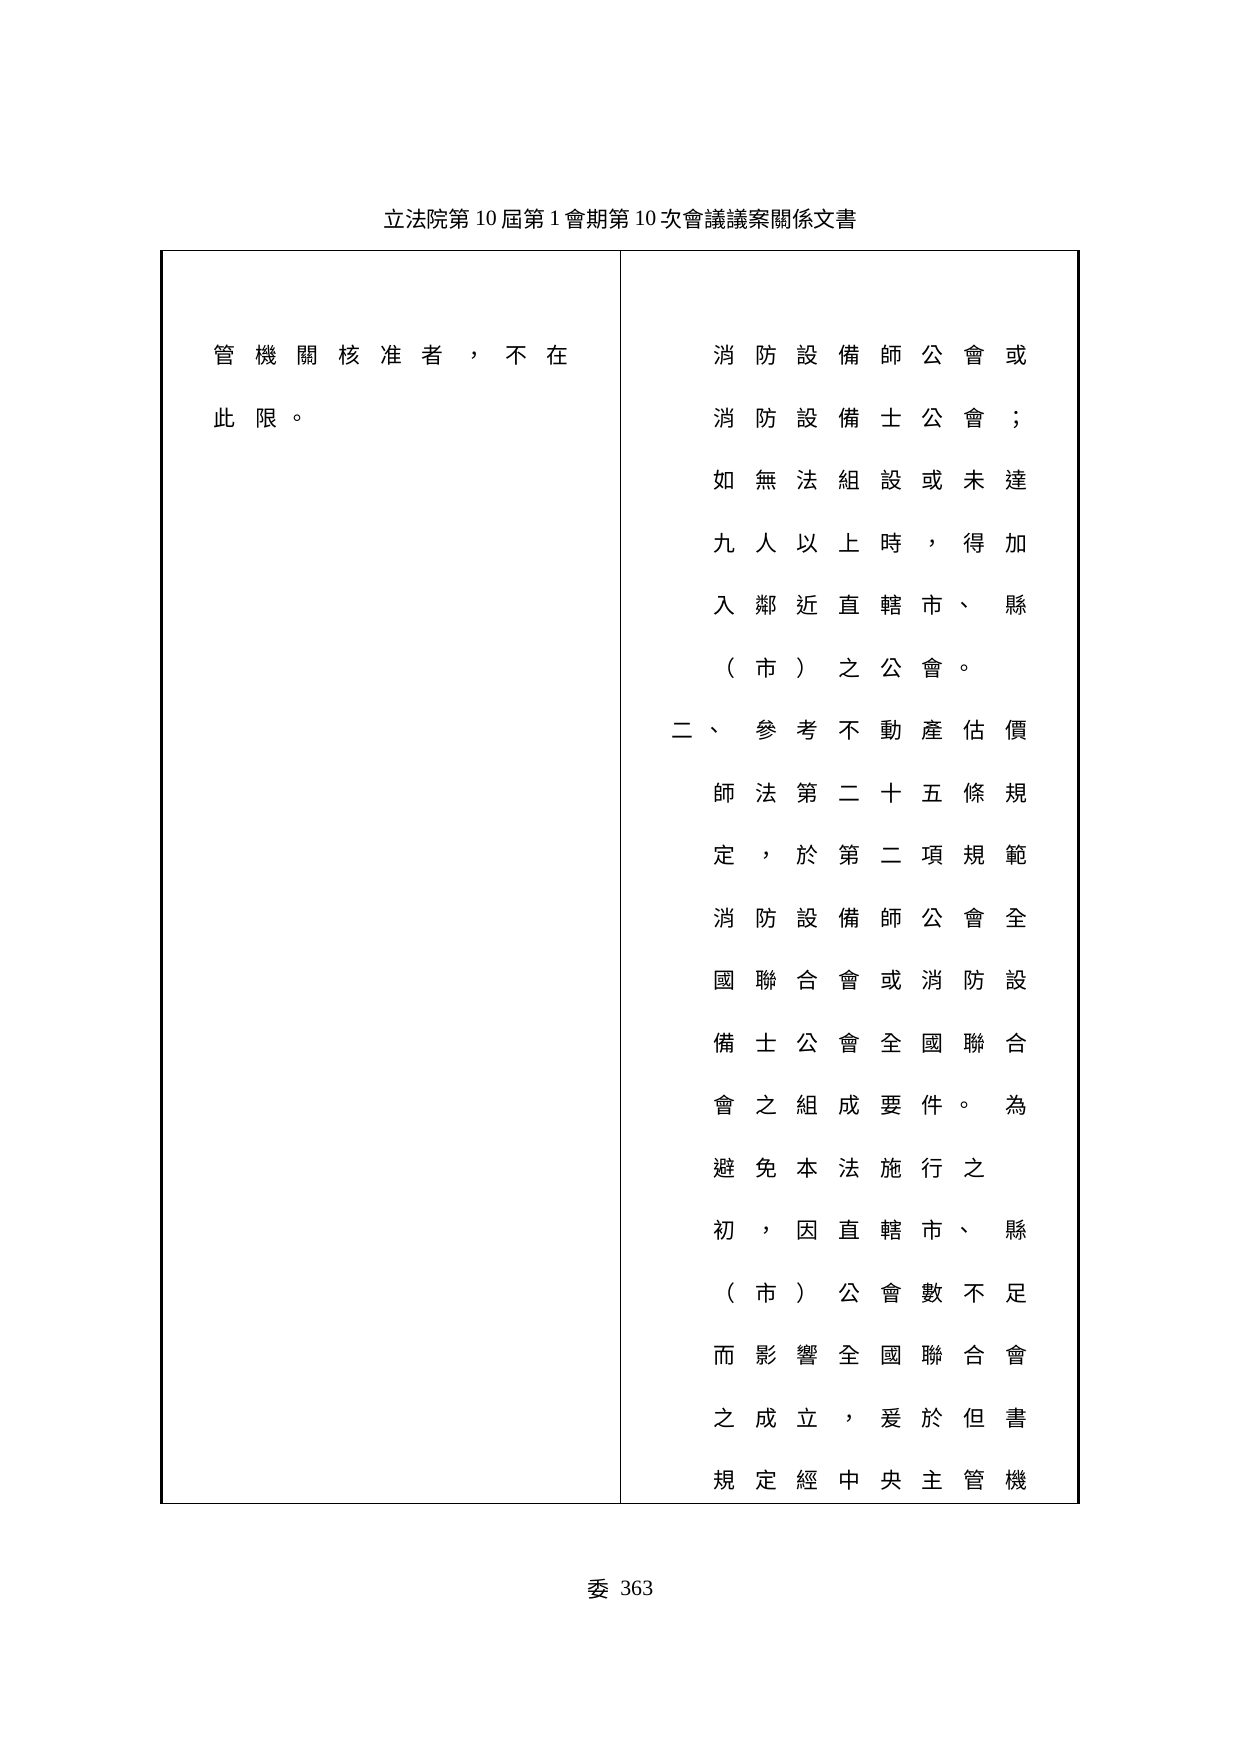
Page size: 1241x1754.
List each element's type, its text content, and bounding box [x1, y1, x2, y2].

table_cell 管機關核准者，不在此限。 [163, 251, 620, 1503]
table_cell 消防設備師公會或消防設備士公會；如無法組設或未達九人以上時，得加入鄰近直轄市、縣（市）之公會。 二、參考不動產估價師法第二十五條規定，於第二項規範消防設備師公會全國聯合會或消防設備士公會全國聯合會之組成要件。為避免本法施行之初，因直轄市、縣（市）公會數不足而影響全國聯合會之成立，爰於但書規定經中央主管機 [621, 251, 1077, 1503]
